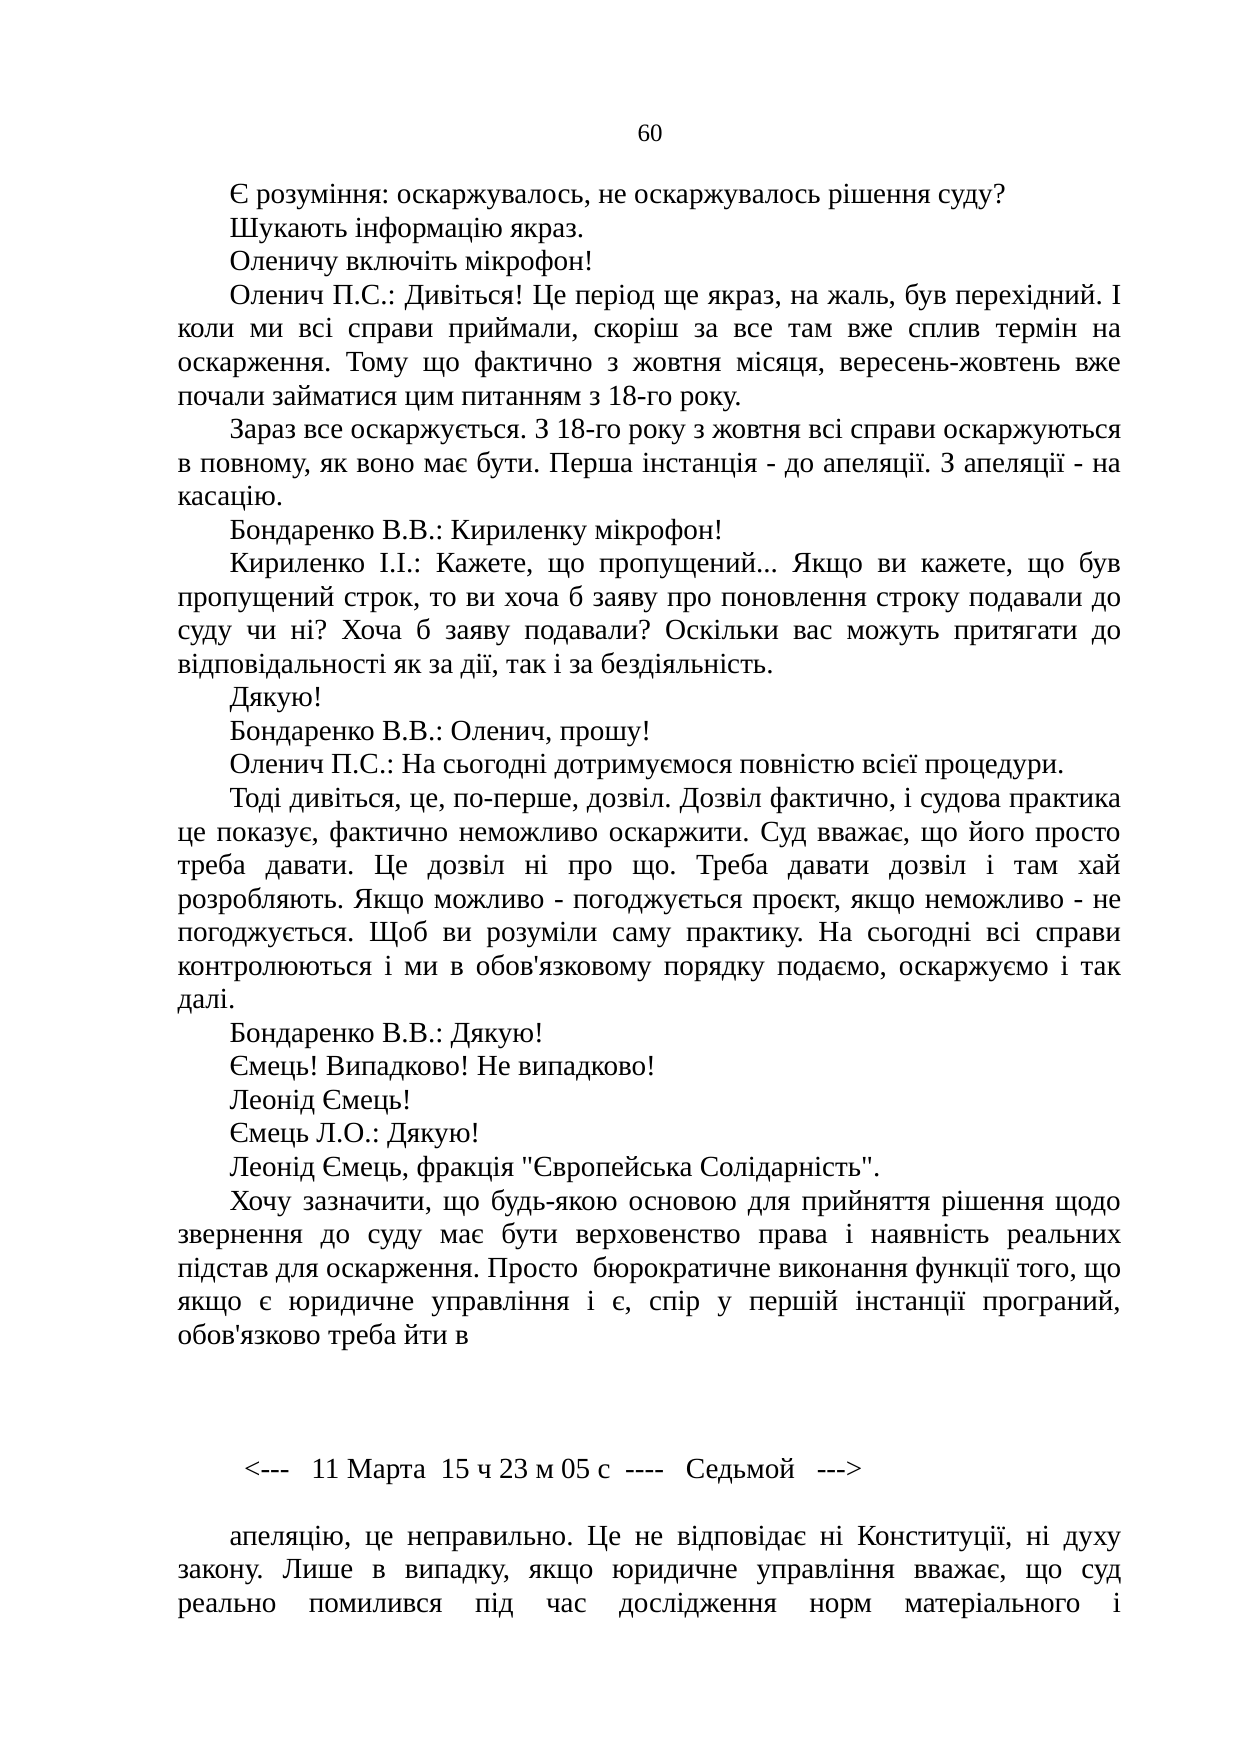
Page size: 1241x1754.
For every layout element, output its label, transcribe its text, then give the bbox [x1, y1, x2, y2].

text Є розуміння: оскаржувалось, не оскаржувалось рішення суду? [177, 176, 1122, 210]
text Бондаренко В.В.: Кириленку мікрофон! [177, 512, 1122, 545]
text Бондаренко В.В.: Дякую! [177, 1015, 1122, 1048]
text Оленич П.С.: Дивіться! Це період ще якраз, на жаль, був перехідний. І коли ми всі справи приймали, скоріш за все там вже сплив термін на оскарження. Тому що фактично з жовтня місяця, вересень-жовтень вже почали займатися цим питанням з 18-го року. [177, 277, 1122, 411]
text Зараз все оскаржується. З 18-го року з жовтня всі справи оскаржуються в повному, як воно має бути. Перша інстанція - до апеляції. З апеляції - на касацію. [177, 411, 1122, 512]
text Оленичу включіть мікрофон! [177, 243, 1122, 277]
text Кириленко І.І.: Кажете, що пропущений... Якщо ви кажете, що був пропущений строк, то ви хоча б заяву про поновлення строку подавали до суду чи ні? Хоча б заяву подавали? Оскільки вас можуть притягати до відповідальності як за дії, так і за бездіяльність. [177, 545, 1122, 679]
text Шукають інформацію якраз. [177, 210, 1122, 243]
text <--- 11 Марта 15 ч 23 м 05 с ---- Седьмой ---> [177, 1451, 1122, 1484]
text Ємець Л.О.: Дякую! [177, 1116, 1122, 1149]
text Оленич П.С.: На сьогодні дотримуємося повністю всієї процедури. [177, 747, 1122, 780]
text Тоді дивіться, це, по-перше, дозвіл. Дозвіл фактично, і судова практика це показує, фактично неможливо оскаржити. Суд вважає, що його просто треба давати. Це дозвіл ні про що. Треба давати дозвіл і там хай розробляють. Якщо можливо - погоджується проєкт, якщо неможливо - не погоджується. Щоб ви розуміли саму практику. На сьогодні всі справи контролюються і ми в обов'язковому порядку подаємо, оскаржуємо і так далі. [177, 780, 1122, 1015]
text Леонід Ємець, фракція "Європейська Солідарність". [177, 1149, 1122, 1183]
text Хочу зазначити, що будь-якою основою для прийняття рішення щодо звернення до суду має бути верховенство права і наявність реальних підстав для оскарження. Просто бюрократичне виконання функції того, що якщо є юридичне управління і є, спір у першій інстанції програний, обов'язково треба йти в [177, 1183, 1122, 1350]
text Ємець! Випадково! Не випадково! [177, 1048, 1122, 1082]
text апеляцію, це неправильно. Це не відповідає ні Конституції, ні духу закону. Лише в випадку, якщо юридичне управління вважає, що суд реально помилився під час дослідження норм матеріального і [177, 1518, 1122, 1619]
text Леонід Ємець! [177, 1082, 1122, 1116]
text Дякую! [177, 679, 1122, 713]
text Бондаренко В.В.: Оленич, прошу! [177, 713, 1122, 747]
